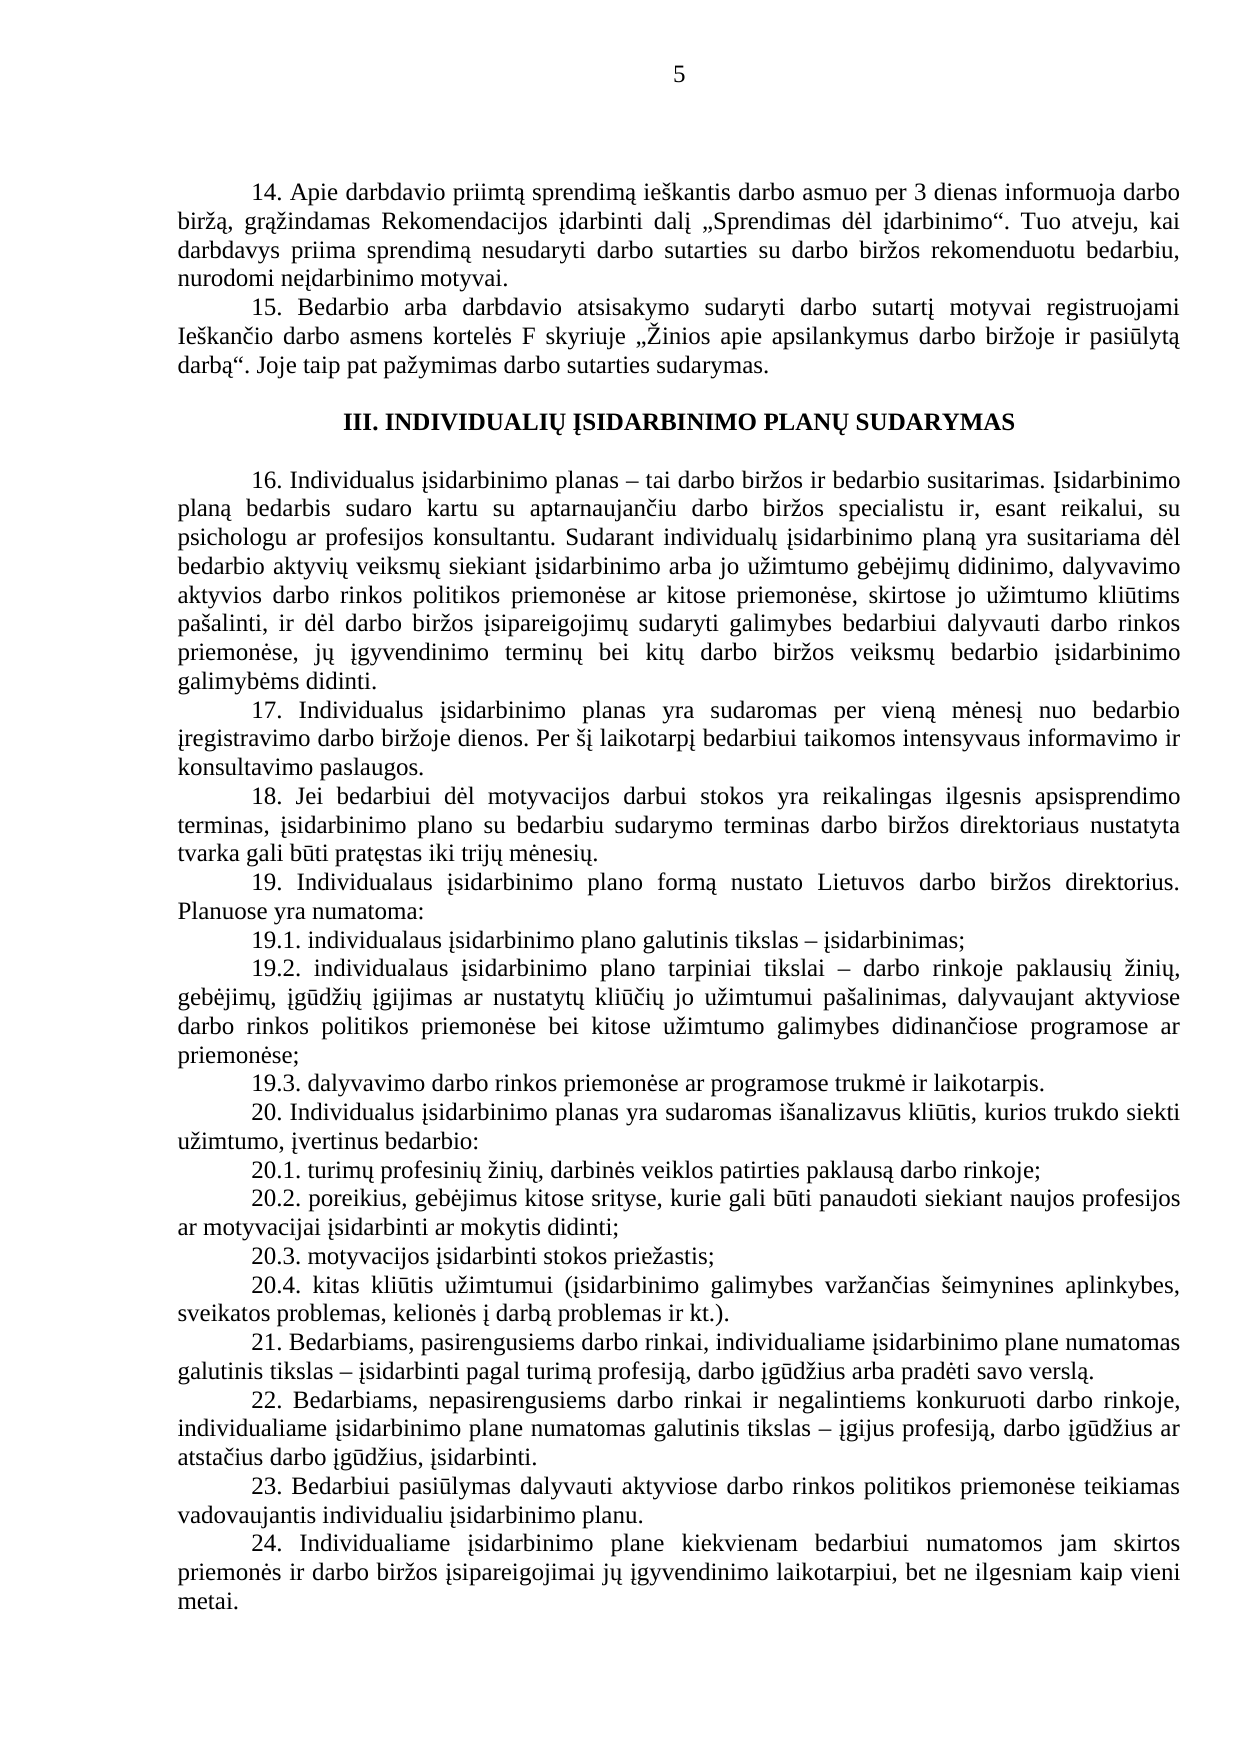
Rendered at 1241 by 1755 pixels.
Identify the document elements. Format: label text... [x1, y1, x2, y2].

text 14. Apie darbdavio priimtą sprendimą ieškantis darbo asmuo per 3 dienas informuoja darbo biržą, grąžindamas Rekomendacijos įdarbinti dalį „Sprendimas dėl įdarbinimo“. Tuo atveju, kai darbdavys priima sprendimą nesudaryti darbo sutarties su darbo biržos rekomenduotu bedarbiu, nurodomi neįdarbinimo motyvai. [177, 177, 1181, 292]
text 21. Bedarbiams, pasirengusiems darbo rinkai, individualiame įsidarbinimo plane numatomas galutinis tikslas – įsidarbinti pagal turimą profesiją, darbo įgūdžius arba pradėti savo verslą. [177, 1327, 1181, 1385]
text 17. Individualus įsidarbinimo planas yra sudaromas per vieną mėnesį nuo bedarbio įregistravimo darbo biržoje dienos. Per šį laikotarpį bedarbiui taikomos intensyvaus informavimo ir konsultavimo paslaugos. [177, 695, 1181, 781]
text III. INDIVIDUALIŲ ĮSIDARBINIMO PLANŲ SUDARYMAS [177, 407, 1181, 436]
text 16. Individualus įsidarbinimo planas – tai darbo biržos ir bedarbio susitarimas. Įsidarbinimo planą bedarbis sudaro kartu su aptarnaujančiu darbo biržos specialistu ir, esant reikalui, su psichologu ar profesijos konsultantu. Sudarant individualų įsidarbinimo planą yra susitariama dėl bedarbio aktyvių veiksmų siekiant įsidarbinimo arba jo užimtumo gebėjimų didinimo, dalyvavimo aktyvios darbo rinkos politikos priemonėse ar kitose priemonėse, skirtose jo užimtumo kliūtims pašalinti, ir dėl darbo biržos įsipareigojimų sudaryti galimybes bedarbiui dalyvauti darbo rinkos priemonėse, jų įgyvendinimo terminų bei kitų darbo biržos veiksmų bedarbio įsidarbinimo galimybėms didinti. [177, 465, 1181, 695]
text 15. Bedarbio arba darbdavio atsisakymo sudaryti darbo sutartį motyvai registruojami Ieškančio darbo asmens kortelės F skyriuje „Žinios apie apsilankymus darbo biržoje ir pasiūlytą darbą“. Joje taip pat pažymimas darbo sutarties sudarymas. [177, 292, 1181, 378]
text 19. Individualaus įsidarbinimo plano formą nustato Lietuvos darbo biržos direktorius. Planuose yra numatoma: [177, 867, 1181, 925]
text 20. Individualus įsidarbinimo planas yra sudaromas išanalizavus kliūtis, kurios trukdo siekti užimtumo, įvertinus bedarbio: [177, 1097, 1181, 1155]
text 19.3. dalyvavimo darbo rinkos priemonėse ar programose trukmė ir laikotarpis. [177, 1068, 1181, 1097]
text 23. Bedarbiui pasiūlymas dalyvauti aktyviose darbo rinkos politikos priemonėse teikiamas vadovaujantis individualiu įsidarbinimo planu. [177, 1471, 1181, 1528]
text 18. Jei bedarbiui dėl motyvacijos darbui stokos yra reikalingas ilgesnis apsisprendimo terminas, įsidarbinimo plano su bedarbiu sudarymo terminas darbo biržos direktoriaus nustatyta tvarka gali būti pratęstas iki trijų mėnesių. [177, 781, 1181, 867]
text 19.1. individualaus įsidarbinimo plano galutinis tikslas – įsidarbinimas; [177, 925, 1181, 953]
text 20.2. poreikius, gebėjimus kitose srityse, kurie gali būti panaudoti siekiant naujos profesijos ar motyvacijai įsidarbinti ar mokytis didinti; [177, 1183, 1181, 1241]
text 20.1. turimų profesinių žinių, darbinės veiklos patirties paklausą darbo rinkoje; [177, 1155, 1181, 1183]
text 22. Bedarbiams, nepasirengusiems darbo rinkai ir negalintiems konkuruoti darbo rinkoje, individualiame įsidarbinimo plane numatomas galutinis tikslas – įgijus profesiją, darbo įgūdžius ar atstačius darbo įgūdžius, įsidarbinti. [177, 1385, 1181, 1471]
text 24. Individualiame įsidarbinimo plane kiekvienam bedarbiui numatomos jam skirtos priemonės ir darbo biržos įsipareigojimai jų įgyvendinimo laikotarpiui, bet ne ilgesniam kaip vieni metai. [177, 1528, 1181, 1615]
text 19.2. individualaus įsidarbinimo plano tarpiniai tikslai – darbo rinkoje paklausių žinių, gebėjimų, įgūdžių įgijimas ar nustatytų kliūčių jo užimtumui pašalinimas, dalyvaujant aktyviose darbo rinkos politikos priemonėse bei kitose užimtumo galimybes didinančiose programose ar priemonėse; [177, 953, 1181, 1068]
text 20.3. motyvacijos įsidarbinti stokos priežastis; [177, 1241, 1181, 1270]
text 20.4. kitas kliūtis užimtumui (įsidarbinimo galimybes varžančias šeimynines aplinkybes, sveikatos problemas, kelionės į darbą problemas ir kt.). [177, 1270, 1181, 1327]
